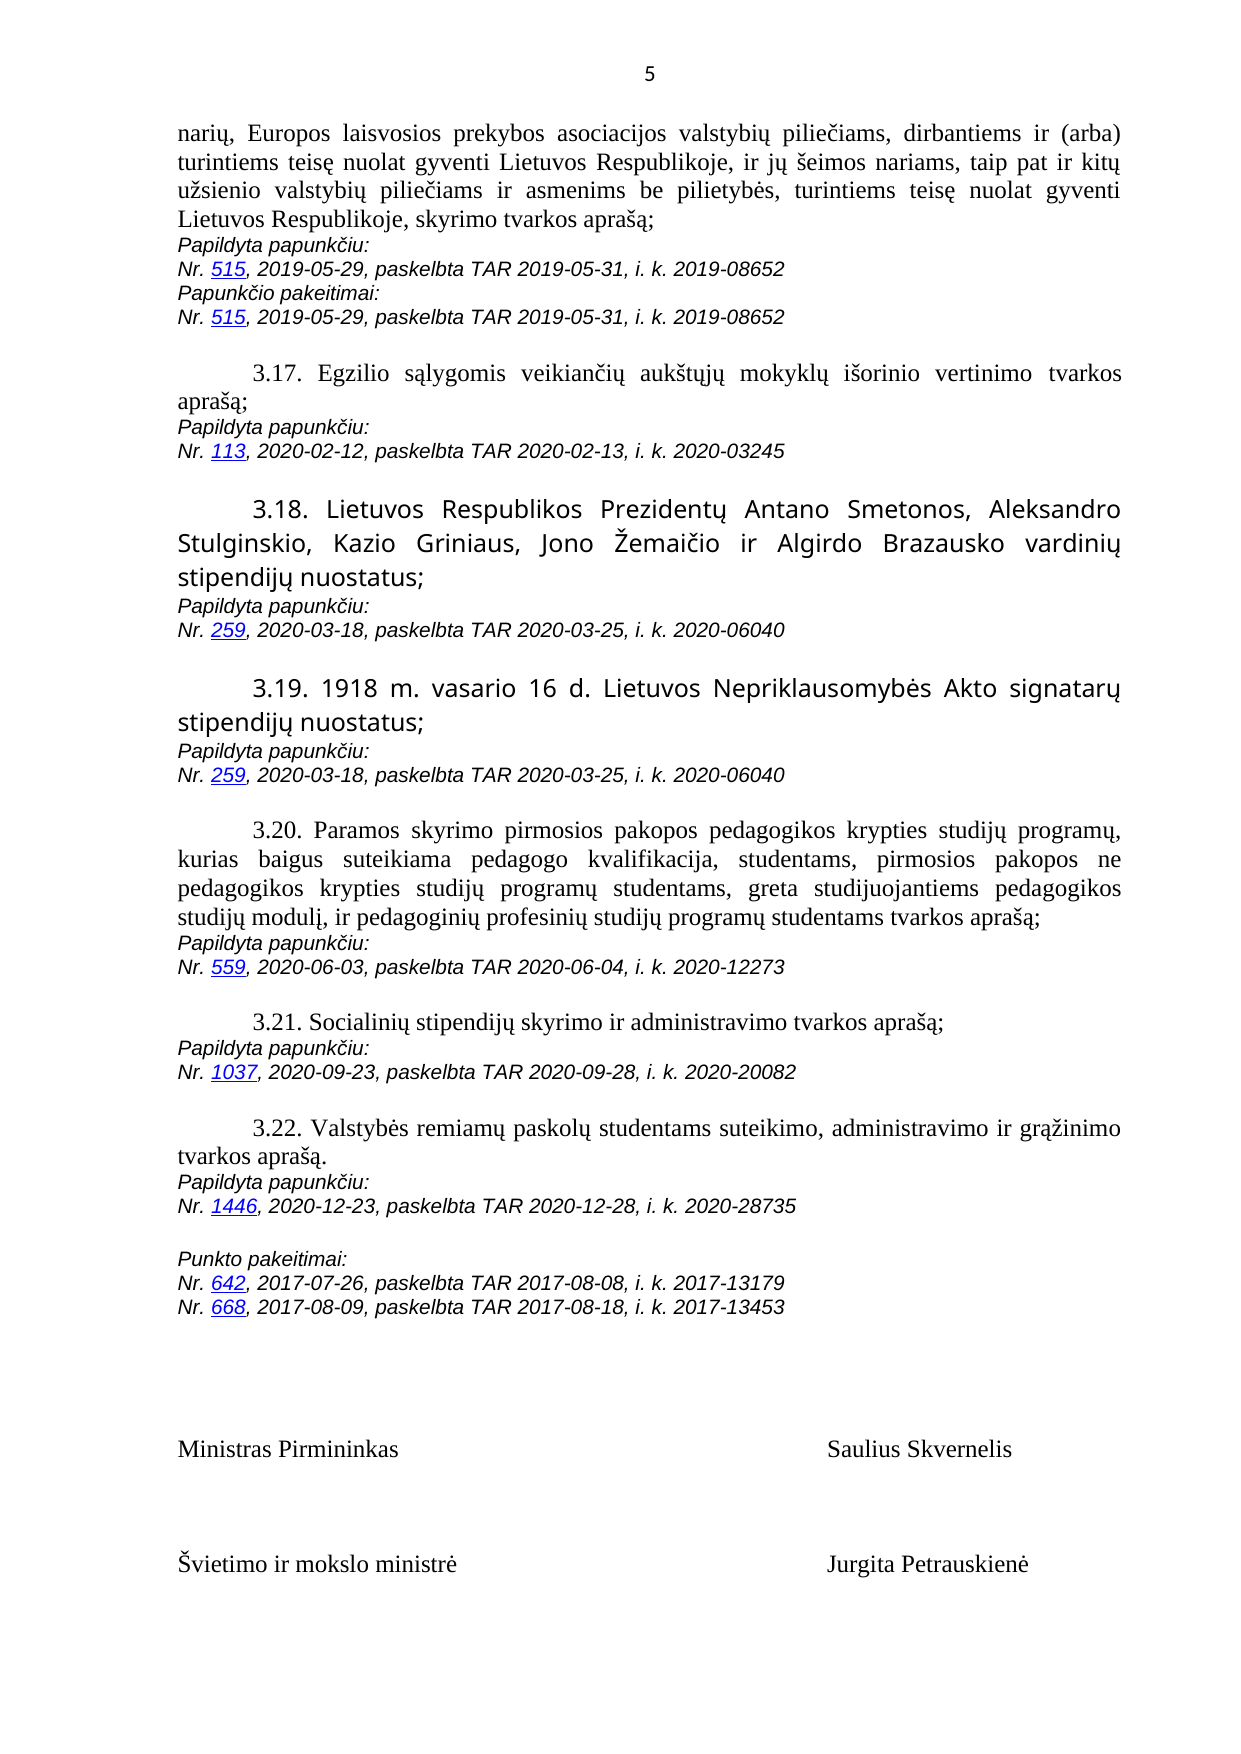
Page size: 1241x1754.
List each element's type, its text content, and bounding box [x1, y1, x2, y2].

text Nr. 1037, 2020-09-23, paskelbta TAR 2020-09-28, i. k. 2020-20082 [177, 1060, 1122, 1084]
text Papildyta papunkčiu: [177, 739, 1122, 763]
text Švietimo ir mokslo ministrė Jurgita Petrauskienė [177, 1549, 1122, 1577]
text Papildyta papunkčiu: [177, 1036, 1122, 1060]
text Punkto pakeitimai: [177, 1247, 1122, 1271]
text 3.19. 1918 m. vasario 16 d. Lietuvos Nepriklausomybės Akto signatarų stipendijų nuostatus; [177, 671, 1122, 739]
text Nr. 1446, 2020-12-23, paskelbta TAR 2020-12-28, i. k. 2020-28735 [177, 1194, 1122, 1218]
text Ministras Pirmininkas Saulius Skvernelis [177, 1434, 1122, 1462]
text Nr. 642, 2017-07-26, paskelbta TAR 2017-08-08, i. k. 2017-13179 [177, 1271, 1122, 1295]
text Nr. 259, 2020-03-18, paskelbta TAR 2020-03-25, i. k. 2020-06040 [177, 763, 1122, 787]
text narių, Europos laisvosios prekybos asociacijos valstybių piliečiams, dirbantiems ir (arba) turintiems teisę nuolat gyventi Lietuvos Respublikoje, ir jų šeimos nariams, taip pat ir kitų užsienio valstybių piliečiams ir asmenims be pilietybės, turintiems teisę nuolat gyventi Lietuvos Respublikoje, skyrimo tvarkos aprašą; [177, 118, 1122, 233]
text 3.20. Paramos skyrimo pirmosios pakopos pedagogikos krypties studijų programų, kurias baigus suteikiama pedagogo kvalifikacija, studentams, pirmosios pakopos ne pedagogikos krypties studijų programų studentams, greta studijuojantiems pedagogikos studijų modulį, ir pedagoginių profesinių studijų programų studentams tvarkos aprašą; [177, 816, 1122, 931]
text Nr. 559, 2020-06-03, paskelbta TAR 2020-06-04, i. k. 2020-12273 [177, 954, 1122, 978]
text 3.18. Lietuvos Respublikos Prezidentų Antano Smetonos, Aleksandro Stulginskio, Kazio Griniaus, Jono Žemaičio ir Algirdo Brazausko vardinių stipendijų nuostatus; [177, 492, 1122, 594]
text Papildyta papunkčiu: [177, 1170, 1122, 1194]
text Papildyta papunkčiu: [177, 594, 1122, 618]
text 3.21. Socialinių stipendijų skyrimo ir administravimo tvarkos aprašą; [177, 1007, 1122, 1036]
text Nr. 668, 2017-08-09, paskelbta TAR 2017-08-18, i. k. 2017-13453 [177, 1295, 1122, 1319]
text Nr. 113, 2020-02-12, paskelbta TAR 2020-02-13, i. k. 2020-03245 [177, 439, 1122, 463]
text Nr. 515, 2019-05-29, paskelbta TAR 2019-05-31, i. k. 2019-08652 [177, 257, 1122, 281]
text Papildyta papunkčiu: [177, 931, 1122, 954]
text Nr. 515, 2019-05-29, paskelbta TAR 2019-05-31, i. k. 2019-08652 [177, 305, 1122, 329]
text 3.22. Valstybės remiamų paskolų studentams suteikimo, administravimo ir grąžinimo tvarkos aprašą. [177, 1113, 1122, 1170]
text 3.17. Egzilio sąlygomis veikiančių aukštųjų mokyklų išorinio vertinimo tvarkos aprašą; [177, 358, 1122, 415]
text Nr. 259, 2020-03-18, paskelbta TAR 2020-03-25, i. k. 2020-06040 [177, 618, 1122, 642]
text Papunkčio pakeitimai: [177, 281, 1122, 305]
text Papildyta papunkčiu: [177, 415, 1122, 439]
text Papildyta papunkčiu: [177, 233, 1122, 257]
